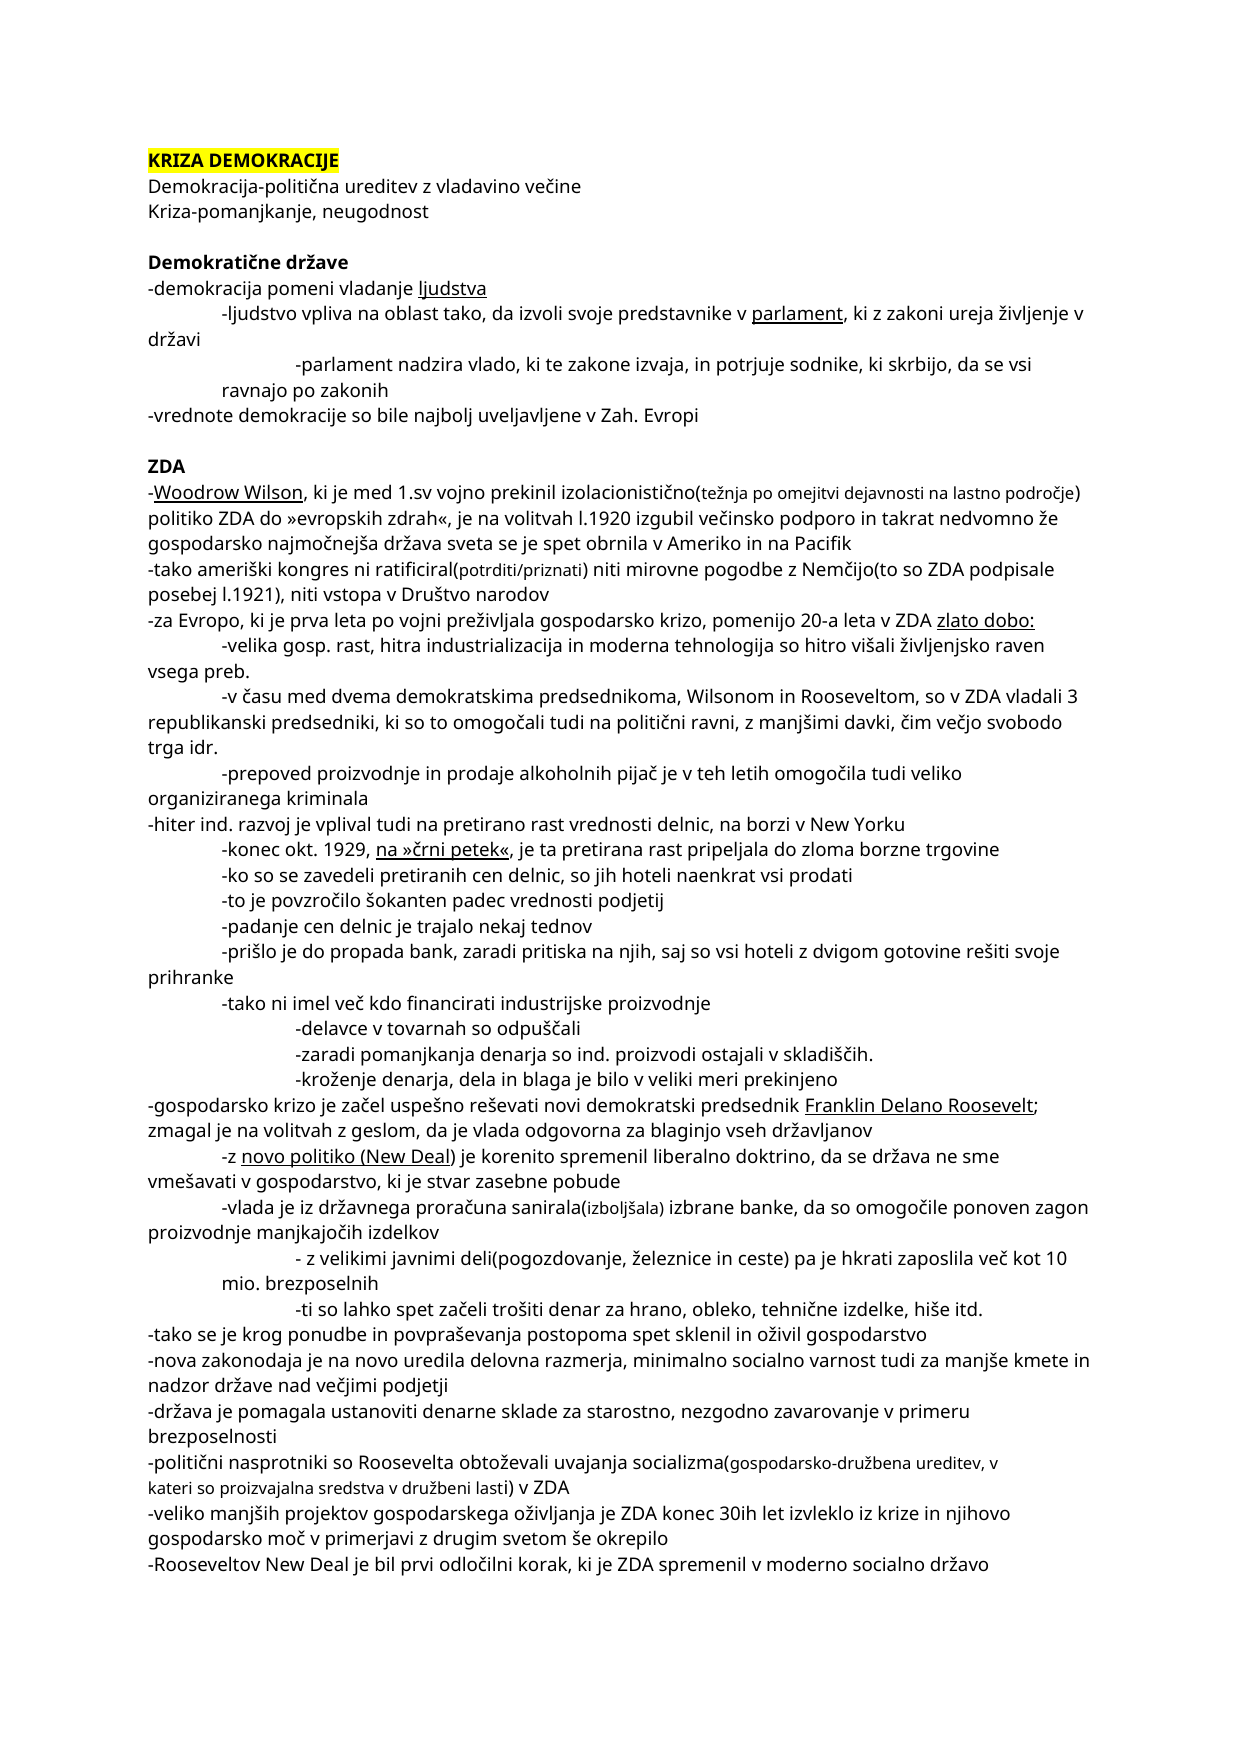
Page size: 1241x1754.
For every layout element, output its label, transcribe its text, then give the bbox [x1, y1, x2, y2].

text -tako se je krog ponudbe in povpraševanja postopoma spet sklenil in oživil gospodarstvo [148, 1322, 1093, 1347]
text -to je povzročilo šokanten padec vrednosti podjetij [148, 888, 1093, 913]
text -prišlo je do propada bank, zaradi pritiska na njih, saj so vsi hoteli z dvigom gotovine rešiti svoje prihranke [148, 939, 1093, 990]
text -vrednote demokracije so bile najbolj uveljavljene v Zah. Evropi [148, 403, 1093, 428]
text -velika gosp. rast, hitra industrializacija in moderna tehnologija so hitro višali življenjsko raven vsega preb. [148, 632, 1093, 683]
text -demokracija pomeni vladanje ljudstva [148, 275, 1093, 301]
text -parlament nadzira vlado, ki te zakone izvaja, in potrjuje sodnike, ki skrbijo, da se vsi ravnajo po zakonih [221, 352, 1093, 403]
text -tako ni imel več kdo financirati industrijske proizvodnje [148, 990, 1093, 1015]
text -kroženje denarja, dela in blaga je bilo v veliki meri prekinjeno [221, 1066, 1093, 1092]
text Demokratične države [148, 250, 1093, 275]
text -ljudstvo vpliva na oblast tako, da izvoli svoje predstavnike v parlament, ki z zakoni ureja življenje v državi [148, 301, 1093, 352]
text -padanje cen delnic je trajalo nekaj tednov [148, 913, 1093, 939]
text -tako ameriški kongres ni ratificiral(potrditi/priznati) niti mirovne pogodbe z Nemčijo(to so ZDA podpisale posebej l.1921), niti vstopa v Društvo narodov [148, 556, 1093, 607]
text -nova zakonodaja je na novo uredila delovna razmerja, minimalno socialno varnost tudi za manjše kmete in nadzor države nad večjimi podjetji [148, 1347, 1093, 1398]
text -konec okt. 1929, na »črni petek«, je ta pretirana rast pripeljala do zloma borzne trgovine [148, 837, 1093, 862]
text -delavce v tovarnah so odpuščali [221, 1015, 1093, 1041]
text -politični nasprotniki so Roosevelta obtoževali uvajanja socializma(gospodarsko-družbena ureditev, v [148, 1449, 1093, 1475]
text -Rooseveltov New Deal je bil prvi odločilni korak, ki je ZDA spremenil v moderno socialno državo [148, 1551, 1093, 1577]
text ZDA [148, 454, 1093, 479]
text -zaradi pomanjkanja denarja so ind. proizvodi ostajali v skladiščih. [221, 1041, 1093, 1066]
text -vlada je iz državnega proračuna sanirala(izboljšala) izbrane banke, da so omogočile ponoven zagon proizvodnje manjkajočih izdelkov [148, 1194, 1093, 1245]
text -hiter ind. razvoj je vplival tudi na pretirano rast vrednosti delnic, na borzi v New Yorku [148, 811, 1093, 837]
text -država je pomagala ustanoviti denarne sklade za starostno, nezgodno zavarovanje v primeru brezposelnosti [148, 1398, 1093, 1449]
text -veliko manjših projektov gospodarskega oživljanja je ZDA konec 30ih let izvleklo iz krize in njihovo gospodarsko moč v primerjavi z drugim svetom še okrepilo [148, 1500, 1093, 1551]
text -za Evropo, ki je prva leta po vojni preživljala gospodarsko krizo, pomenijo 20-a leta v ZDA zlato dobo: [148, 607, 1093, 632]
text -prepoved proizvodnje in prodaje alkoholnih pijač je v teh letih omogočila tudi veliko organiziranega kriminala [148, 760, 1093, 811]
text - z velikimi javnimi deli(pogozdovanje, železnice in ceste) pa je hkrati zaposlila več kot 10 mio. brezposelnih [221, 1245, 1093, 1296]
text -v času med dvema demokratskima predsednikoma, Wilsonom in Rooseveltom, so v ZDA vladali 3 republikanski predsedniki, ki so to omogočali tudi na politični ravni, z manjšimi davki, čim večjo svobodo trga idr. [148, 683, 1093, 760]
text Kriza-pomanjkanje, neugodnost [148, 199, 1093, 224]
text KRIZA DEMOKRACIJE [148, 148, 1093, 173]
text -z novo politiko (New Deal) je korenito spremenil liberalno doktrino, da se država ne sme vmešavati v gospodarstvo, ki je stvar zasebne pobude [148, 1143, 1093, 1194]
text -ti so lahko spet začeli trošiti denar za hrano, obleko, tehnične izdelke, hiše itd. [221, 1296, 1093, 1322]
text -ko so se zavedeli pretiranih cen delnic, so jih hoteli naenkrat vsi prodati [148, 862, 1093, 888]
text -Woodrow Wilson, ki je med 1.sv vojno prekinil izolacionistično(težnja po omejitvi dejavnosti na lastno področje) politiko ZDA do »evropskih zdrah«, je na volitvah l.1920 izgubil večinsko podporo in takrat nedvomno že gospodarsko najmočnejša država sveta se je spet obrnila v Ameriko in na Pacifik [148, 479, 1093, 556]
text kateri so proizvajalna sredstva v družbeni lasti) v ZDA [148, 1475, 1093, 1500]
text -gospodarsko krizo je začel uspešno reševati novi demokratski predsednik Franklin Delano Roosevelt; zmagal je na volitvah z geslom, da je vlada odgovorna za blaginjo vseh državljanov [148, 1092, 1093, 1143]
text Demokracija-politična ureditev z vladavino večine [148, 173, 1093, 199]
